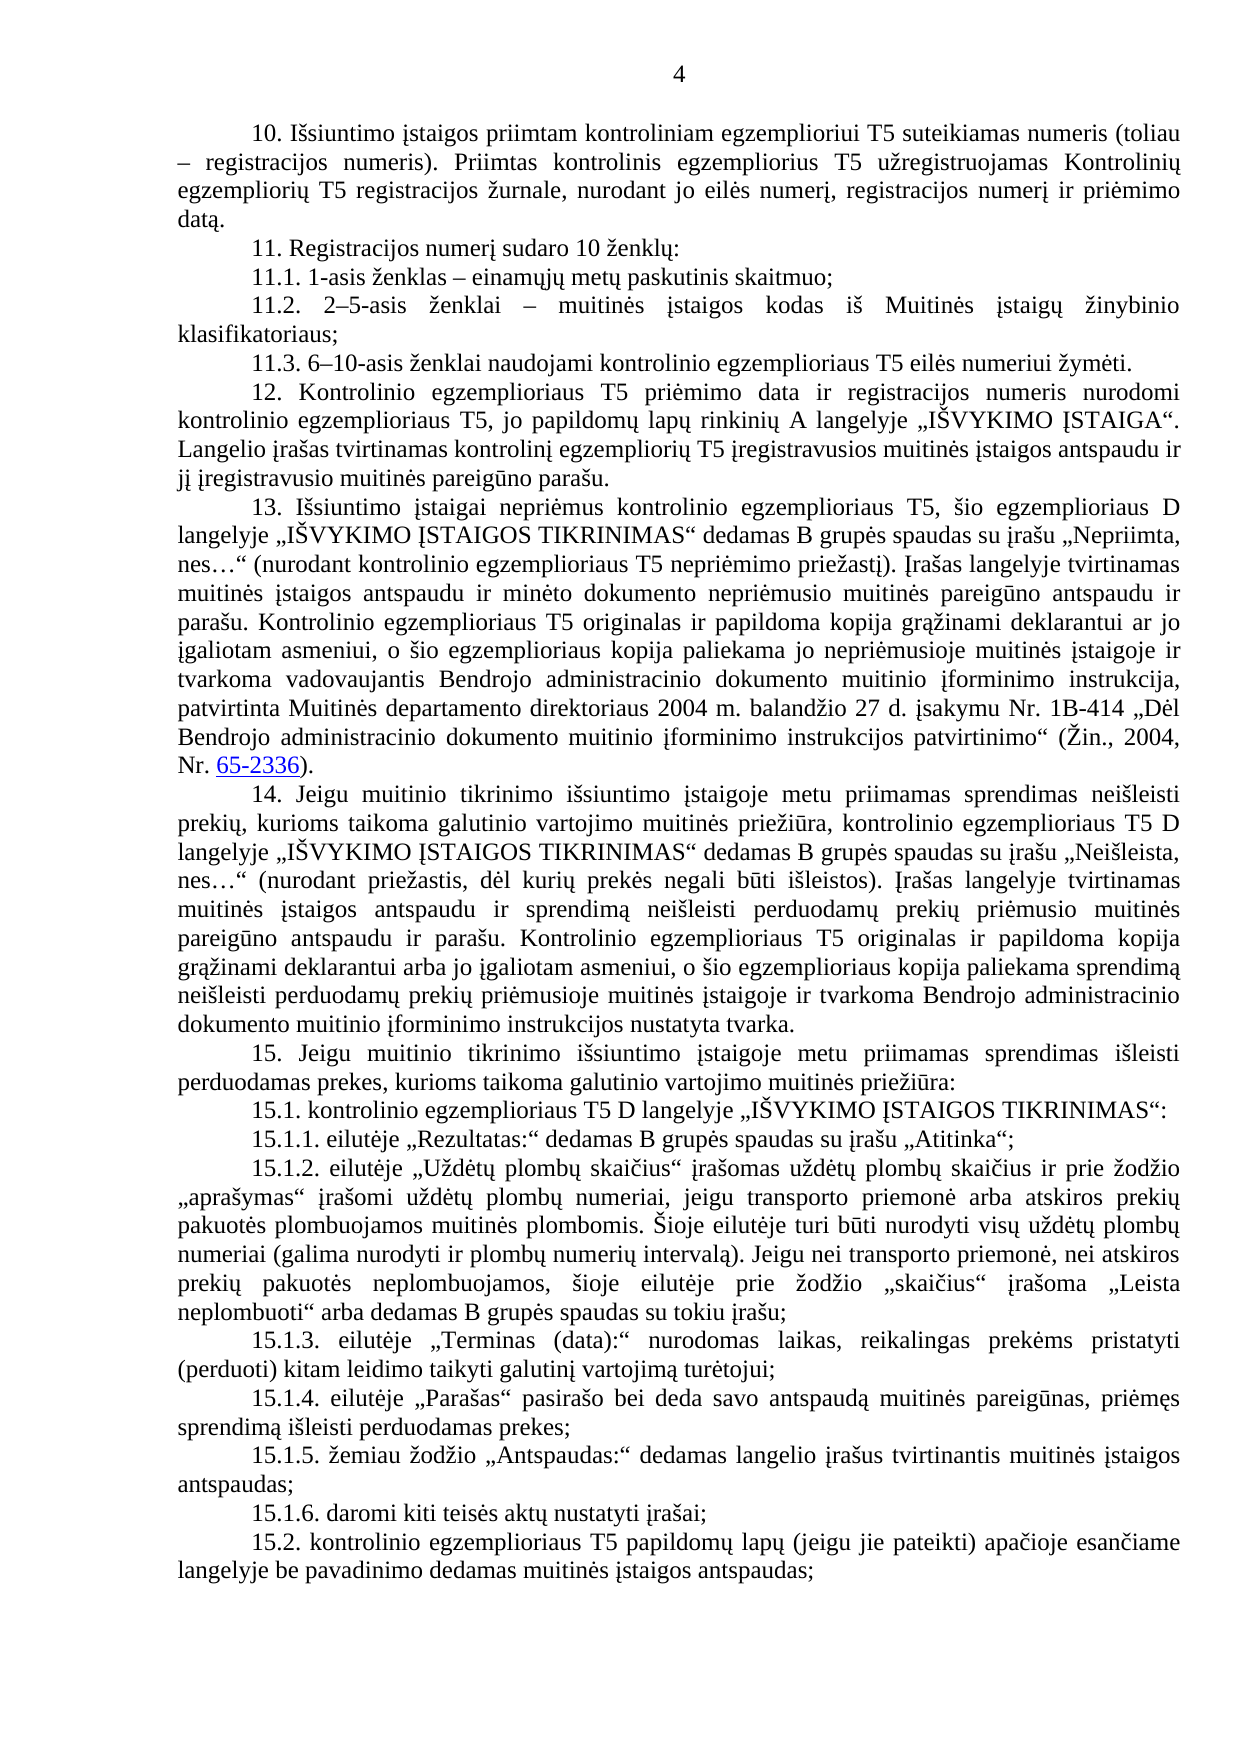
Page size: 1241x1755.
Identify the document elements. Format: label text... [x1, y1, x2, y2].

text 14. Jeigu muitinio tikrinimo išsiuntimo įstaigoje metu priimamas sprendimas neišleisti prekių, kurioms taikoma galutinio vartojimo muitinės priežiūra, kontrolinio egzemplioriaus T5 D langelyje „IŠVYKIMO ĮSTAIGOS TIKRINIMAS“ dedamas B grupės spaudas su įrašu „Neišleista, nes…“ (nurodant priežastis, dėl kurių prekės negali būti išleistos). Įrašas langelyje tvirtinamas muitinės įstaigos antspaudu ir sprendimą neišleisti perduodamų prekių priėmusio muitinės pareigūno antspaudu ir parašu. Kontrolinio egzemplioriaus T5 originalas ir papildoma kopija grąžinami deklarantui arba jo įgaliotam asmeniui, o šio egzemplioriaus kopija paliekama sprendimą neišleisti perduodamų prekių priėmusioje muitinės įstaigoje ir tvarkoma Bendrojo administracinio dokumento muitinio įforminimo instrukcijos nustatyta tvarka. [177, 779, 1181, 1038]
text 10. Išsiuntimo įstaigos priimtam kontroliniam egzemplioriui T5 suteikiamas numeris (toliau – registracijos numeris). Priimtas kontrolinis egzempliorius T5 užregistruojamas Kontrolinių egzempliorių T5 registracijos žurnale, nurodant jo eilės numerį, registracijos numerį ir priėmimo datą. [177, 118, 1181, 233]
text 15.1.2. eilutėje „Uždėtų plombų skaičius“ įrašomas uždėtų plombų skaičius ir prie žodžio „aprašymas“ įrašomi uždėtų plombų numeriai, jeigu transporto priemonė arba atskiros prekių pakuotės plombuojamos muitinės plombomis. Šioje eilutėje turi būti nurodyti visų uždėtų plombų numeriai (galima nurodyti ir plombų numerių intervalą). Jeigu nei transporto priemonė, nei atskiros prekių pakuotės neplombuojamos, šioje eilutėje prie žodžio „skaičius“ įrašoma „Leista neplombuoti“ arba dedamas B grupės spaudas su tokiu įrašu; [177, 1153, 1181, 1326]
text 11.1. 1-asis ženklas – einamųjų metų paskutinis skaitmuo; [177, 262, 1181, 291]
text 15.1.3. eilutėje „Terminas (data):“ nurodomas laikas, reikalingas prekėms pristatyti (perduoti) kitam leidimo taikyti galutinį vartojimą turėtojui; [177, 1326, 1181, 1383]
text 12. Kontrolinio egzemplioriaus T5 priėmimo data ir registracijos numeris nurodomi kontrolinio egzemplioriaus T5, jo papildomų lapų rinkinių A langelyje „IŠVYKIMO ĮSTAIGA“. Langelio įrašas tvirtinamas kontrolinį egzempliorių T5 įregistravusios muitinės įstaigos antspaudu ir jį įregistravusio muitinės pareigūno parašu. [177, 377, 1181, 492]
text 11.3. 6–10-asis ženklai naudojami kontrolinio egzemplioriaus T5 eilės numeriui žymėti. [177, 348, 1181, 377]
text 15.1.6. daromi kiti teisės aktų nustatyti įrašai; [177, 1498, 1181, 1527]
text 13. Išsiuntimo įstaigai nepriėmus kontrolinio egzemplioriaus T5, šio egzemplioriaus D langelyje „IŠVYKIMO ĮSTAIGOS TIKRINIMAS“ dedamas B grupės spaudas su įrašu „Nepriimta, nes…“ (nurodant kontrolinio egzemplioriaus T5 nepriėmimo priežastį). Įrašas langelyje tvirtinamas muitinės įstaigos antspaudu ir minėto dokumento nepriėmusio muitinės pareigūno antspaudu ir parašu. Kontrolinio egzemplioriaus T5 originalas ir papildoma kopija grąžinami deklarantui ar jo įgaliotam asmeniui, o šio egzemplioriaus kopija paliekama jo nepriėmusioje muitinės įstaigoje ir tvarkoma vadovaujantis Bendrojo administracinio dokumento muitinio įforminimo instrukcija, patvirtinta Muitinės departamento direktoriaus 2004 m. balandžio 27 d. įsakymu Nr. 1B-414 „Dėl Bendrojo administracinio dokumento muitinio įforminimo instrukcijos patvirtinimo“ (Žin., 2004, Nr. 65-2336). [177, 492, 1181, 779]
text 11. Registracijos numerį sudaro 10 ženklų: [177, 233, 1181, 262]
text 15.1.4. eilutėje „Parašas“ pasirašo bei deda savo antspaudą muitinės pareigūnas, priėmęs sprendimą išleisti perduodamas prekes; [177, 1383, 1181, 1441]
text 15.1.5. žemiau žodžio „Antspaudas:“ dedamas langelio įrašus tvirtinantis muitinės įstaigos antspaudas; [177, 1441, 1181, 1498]
text 15.1. kontrolinio egzemplioriaus T5 D langelyje „IŠVYKIMO ĮSTAIGOS TIKRINIMAS“: [177, 1096, 1181, 1124]
text 15.2. kontrolinio egzemplioriaus T5 papildomų lapų (jeigu jie pateikti) apačioje esančiame langelyje be pavadinimo dedamas muitinės įstaigos antspaudas; [177, 1527, 1181, 1584]
text 11.2. 2–5-asis ženklai – muitinės įstaigos kodas iš Muitinės įstaigų žinybinio klasifikatoriaus; [177, 291, 1181, 348]
text 15.1.1. eilutėje „Rezultatas:“ dedamas B grupės spaudas su įrašu „Atitinka“; [177, 1124, 1181, 1153]
text 15. Jeigu muitinio tikrinimo išsiuntimo įstaigoje metu priimamas sprendimas išleisti perduodamas prekes, kurioms taikoma galutinio vartojimo muitinės priežiūra: [177, 1038, 1181, 1096]
